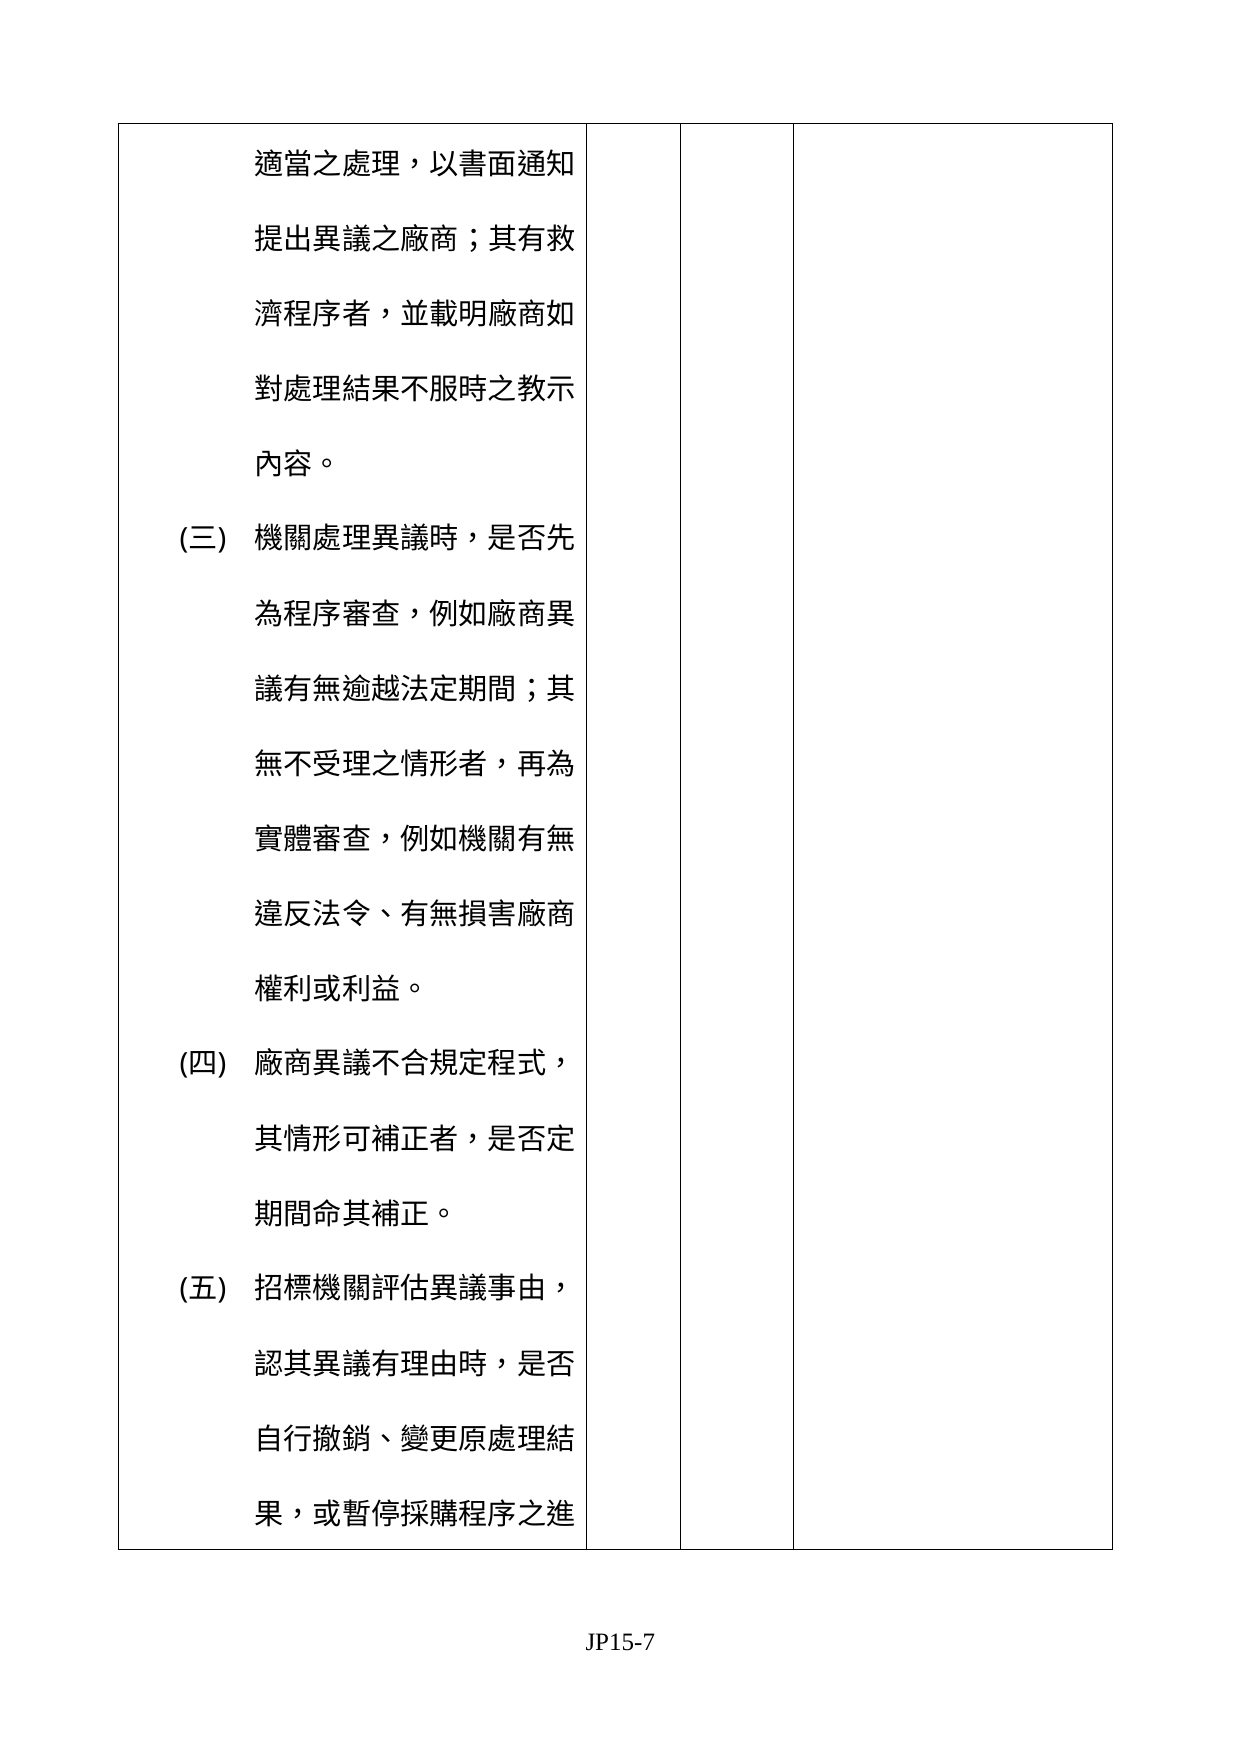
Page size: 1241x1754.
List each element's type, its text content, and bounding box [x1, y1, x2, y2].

table_cell [587, 124, 680, 1549]
table_cell [794, 124, 1112, 1549]
table_cell 處理異議： 就招標、審標、決標之爭議所涉對於廠商之書面通知，是否附記救濟途徑、期間及受理機關等教示內容。 招標機關是否自收受廠商異議之次日起15日內為適當之處理，以書面通知提出異議之廠商；其有救濟程序者，並載明廠商如對處理結果不服時之教示內容。 機關處理異議時，是否先為程序審查，例如廠商異議有無逾越法定期間；其無不受理之情形者，再為實體審查，例如機關有無違反法令、有無損害廠商權利或利益。 廠商異議不合規定程式，其情形可補正者，是否定期間命其補正。 招標機關評估異議事由，認其異議有理由時，是否自行撤銷、變更原處理結果，或暫停採購程序之進行。 處理申訴： 機關是否自收受廠商申訴書副本之次日起10日內，以書面向該管採購申訴審議委員會陳述意見。 廠商提出申訴，招標機關評估其事由，認其申訴有理由者，是否自行撤銷、變更原處理結果，或暫停採購程序之進行。 [119, 124, 586, 1549]
table_cell [681, 124, 793, 1549]
